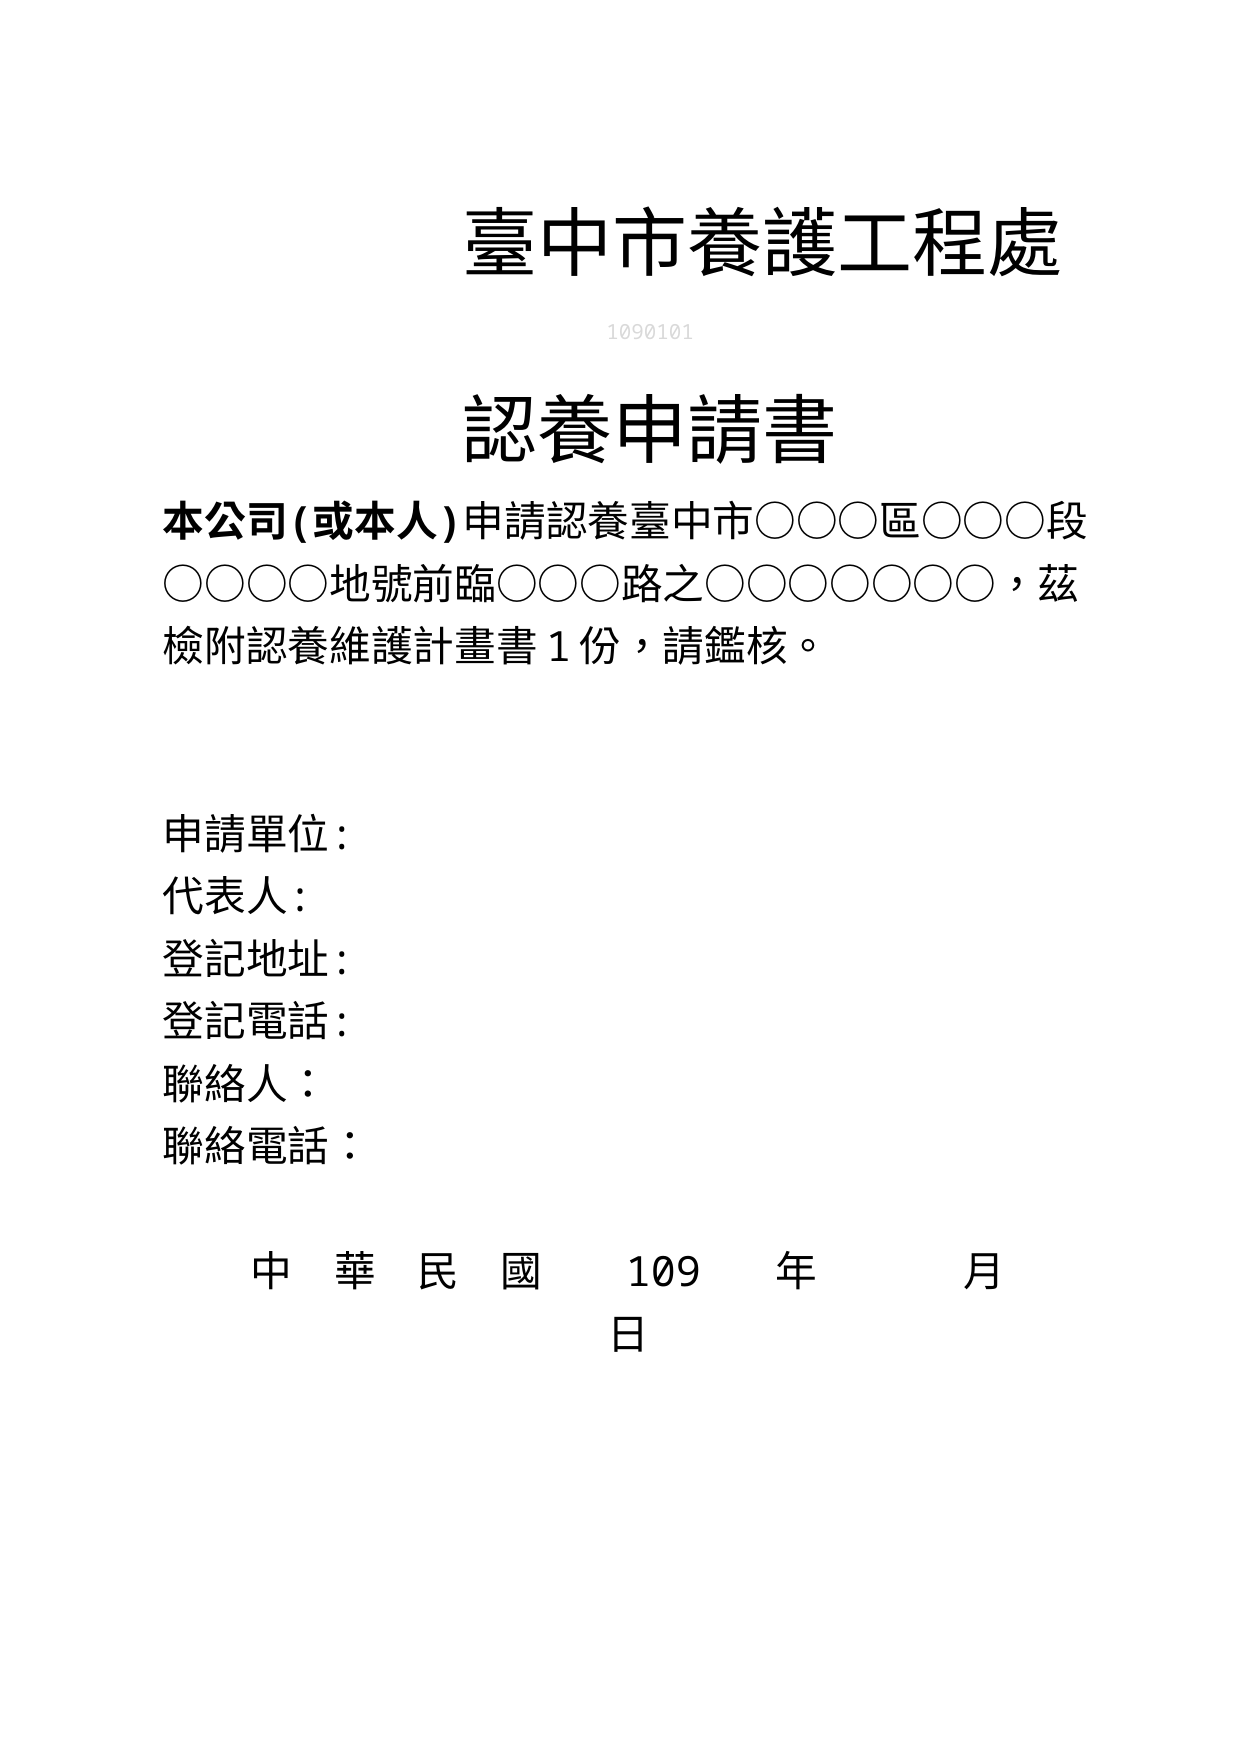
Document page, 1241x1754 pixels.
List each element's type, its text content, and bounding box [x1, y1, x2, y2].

text 申請單位: [162, 789, 1093, 852]
text 登記地址: [162, 914, 1093, 977]
text 登記電話: [162, 977, 1093, 1039]
text 聯絡電話： [162, 1102, 1093, 1164]
text 本公司(或本人)申請認養臺中市○○○區○○○段○○○○地號前臨○○○路之○○○○○○○，茲檢附認養維護計畫書1份，請鑑核。 [162, 477, 1093, 664]
text 代表人: [162, 852, 1093, 914]
text 聯絡人： [162, 1039, 1093, 1102]
text 認養申請書 [162, 352, 1093, 477]
text 臺中市養護工程處 1090101 [162, 164, 1137, 352]
text 中 華 民 國 109 年 月 日 [162, 1227, 1093, 1352]
